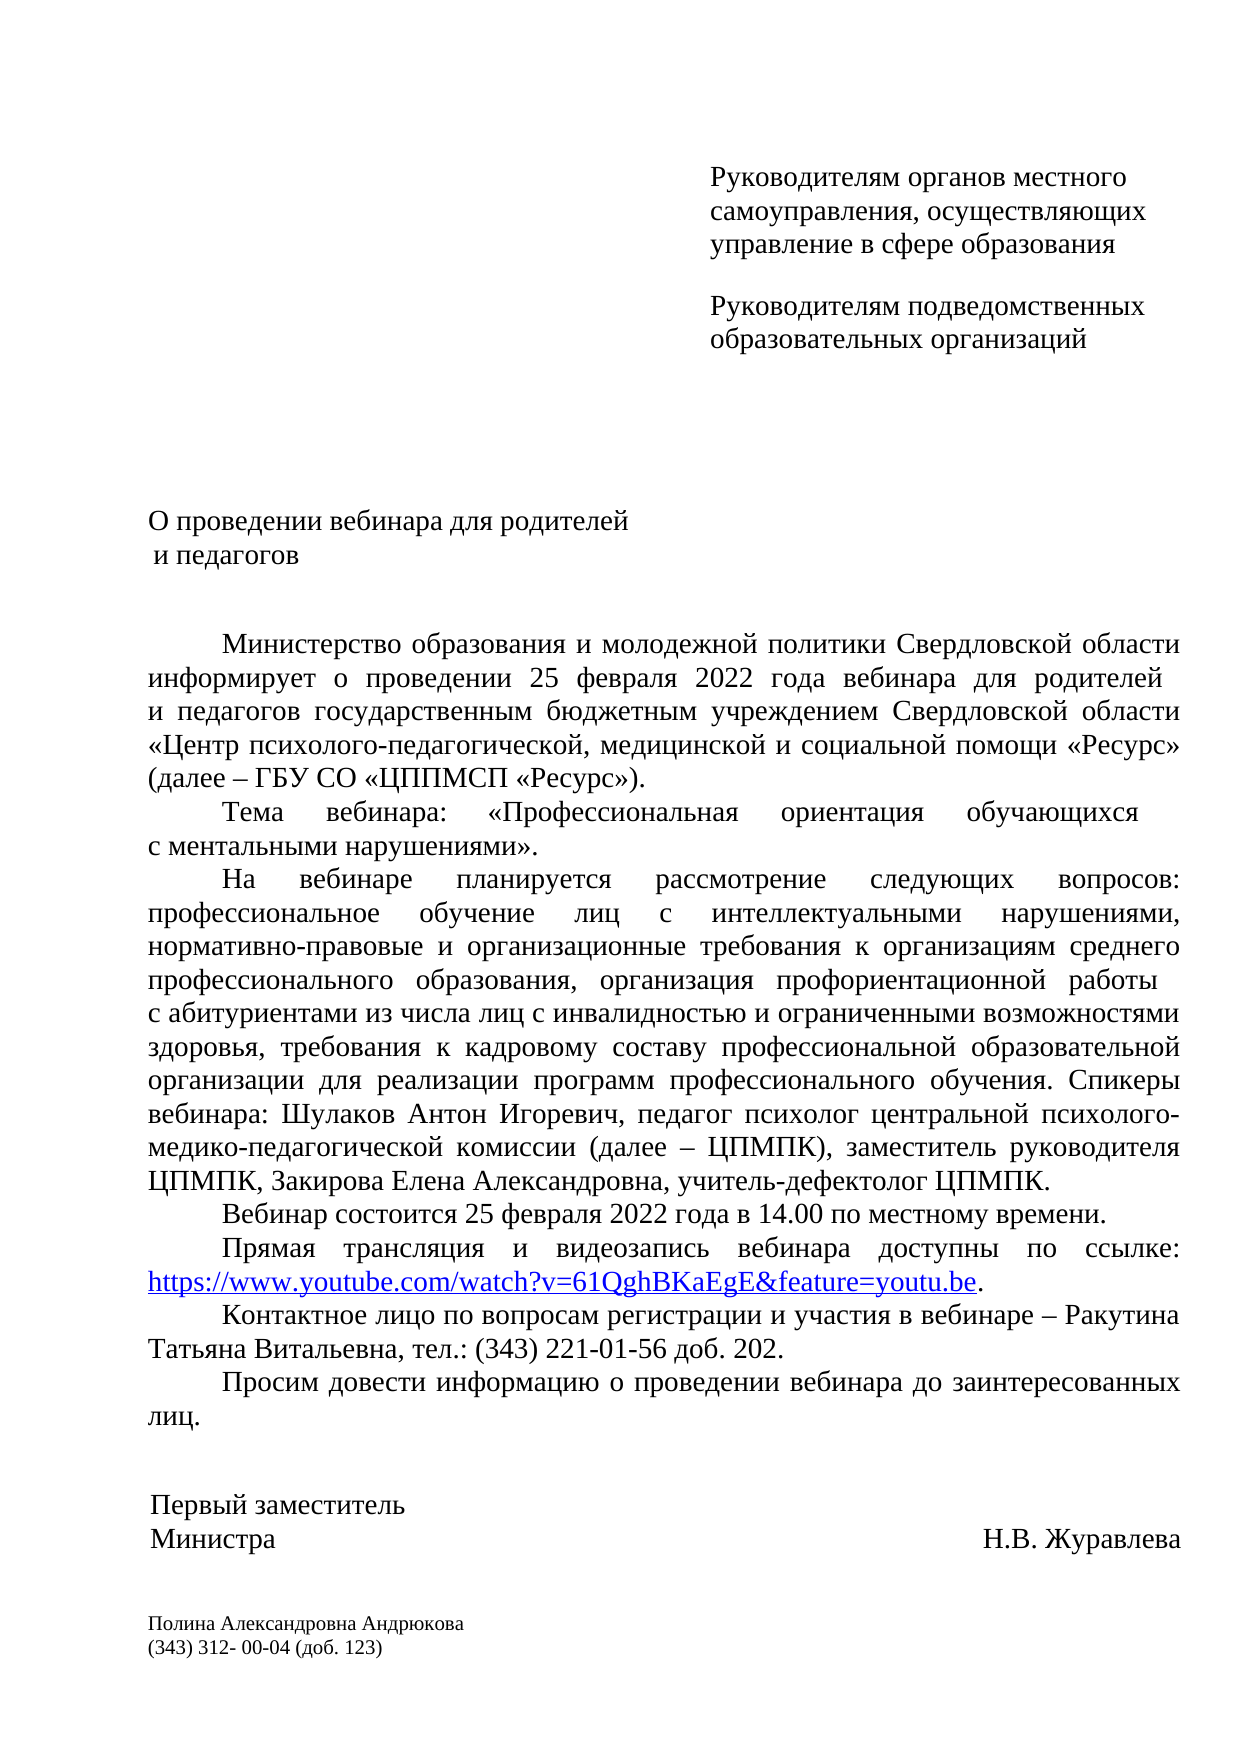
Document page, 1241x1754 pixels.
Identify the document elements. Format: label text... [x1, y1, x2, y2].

table_cell [645, 475, 704, 570]
text Прямая трансляция и видеозапись вебинара доступны по ссылке: https://www.youtube.com/watch?v=61QghBKaEgE&feature=youtu.be. [148, 1230, 1181, 1297]
table_header Первый заместитель Министра [144, 1488, 508, 1554]
text Просим довести информацию о проведении вебинара до заинтересованных лиц. [148, 1364, 1181, 1431]
table_header [508, 1488, 844, 1554]
table_header ПРАВИТЕЛЬСТВО СВЕРДЛОВСКОЙ ОБЛАСТИ МИНИСТЕРСТВО ОБРАЗОВАНИЯ И МОЛОДЕЖНОЙ ПОЛИТИКИ СВЕРДЛОВСКОЙ ОБЛАСТИ Малышева ул., д. 33, Екатеринбург, 620075 тел. (факс) (343) 312-00-04 [148, 75, 645, 475]
table_header [645, 75, 704, 475]
text (343) 312- 00-04 (доб. 123) [148, 1635, 1181, 1659]
table_header Руководителям органов местного самоуправления, осуществляющих управление в сфере образования Руководителям подведомственных образовательных организаций [704, 75, 1195, 475]
text Контактное лицо по вопросам регистрации и участия в вебинаре – Ракутина Татьяна Витальевна, тел.: (343) 221-01-56 доб. 202. [148, 1297, 1181, 1364]
text Полина Александровна Андрюкова [148, 1611, 1181, 1635]
text Министерство образования и молодежной политики Свердловской области информирует о проведении 25 февраля 2022 года вебинара для родителей и педагогов государственным бюджетным учреждением Свердловской области «Центр психолого-педагогической, медицинской и социальной помощи «Ресурс» (далее – ГБУ СО «ЦППМСП «Ресурс»). [148, 626, 1181, 794]
table_header Н.В. Журавлева [844, 1488, 1192, 1554]
text Вебинар состоится 25 февраля 2022 года в 14.00 по местному времени. [148, 1197, 1181, 1230]
table_cell О проведении вебинара для родителей и педагогов [148, 475, 645, 570]
text Тема вебинара: «Профессиональная ориентация обучающихся с ментальными нарушениями». [148, 794, 1181, 861]
text На вебинаре планируется рассмотрение следующих вопросов: профессиональное обучение лиц с интеллектуальными нарушениями, нормативно-правовые и организационные требования к организациям среднего профессионального образования, организация профориентационной работы с абитуриентами из числа лиц с инвалидностью и ограниченными возможностями здоровья, требования к кадровому составу профессиональной образовательной организации для реализации программ профессионального обучения. Спикеры вебинара: Шулаков Антон Игоревич, педагог психолог центральной психолого-медико-педагогической комиссии (далее – ЦПМПК), заместитель руководителя ЦПМПК, Закирова Елена Александровна, учитель-дефектолог ЦПМПК. [148, 861, 1181, 1197]
table_cell [704, 475, 1195, 570]
